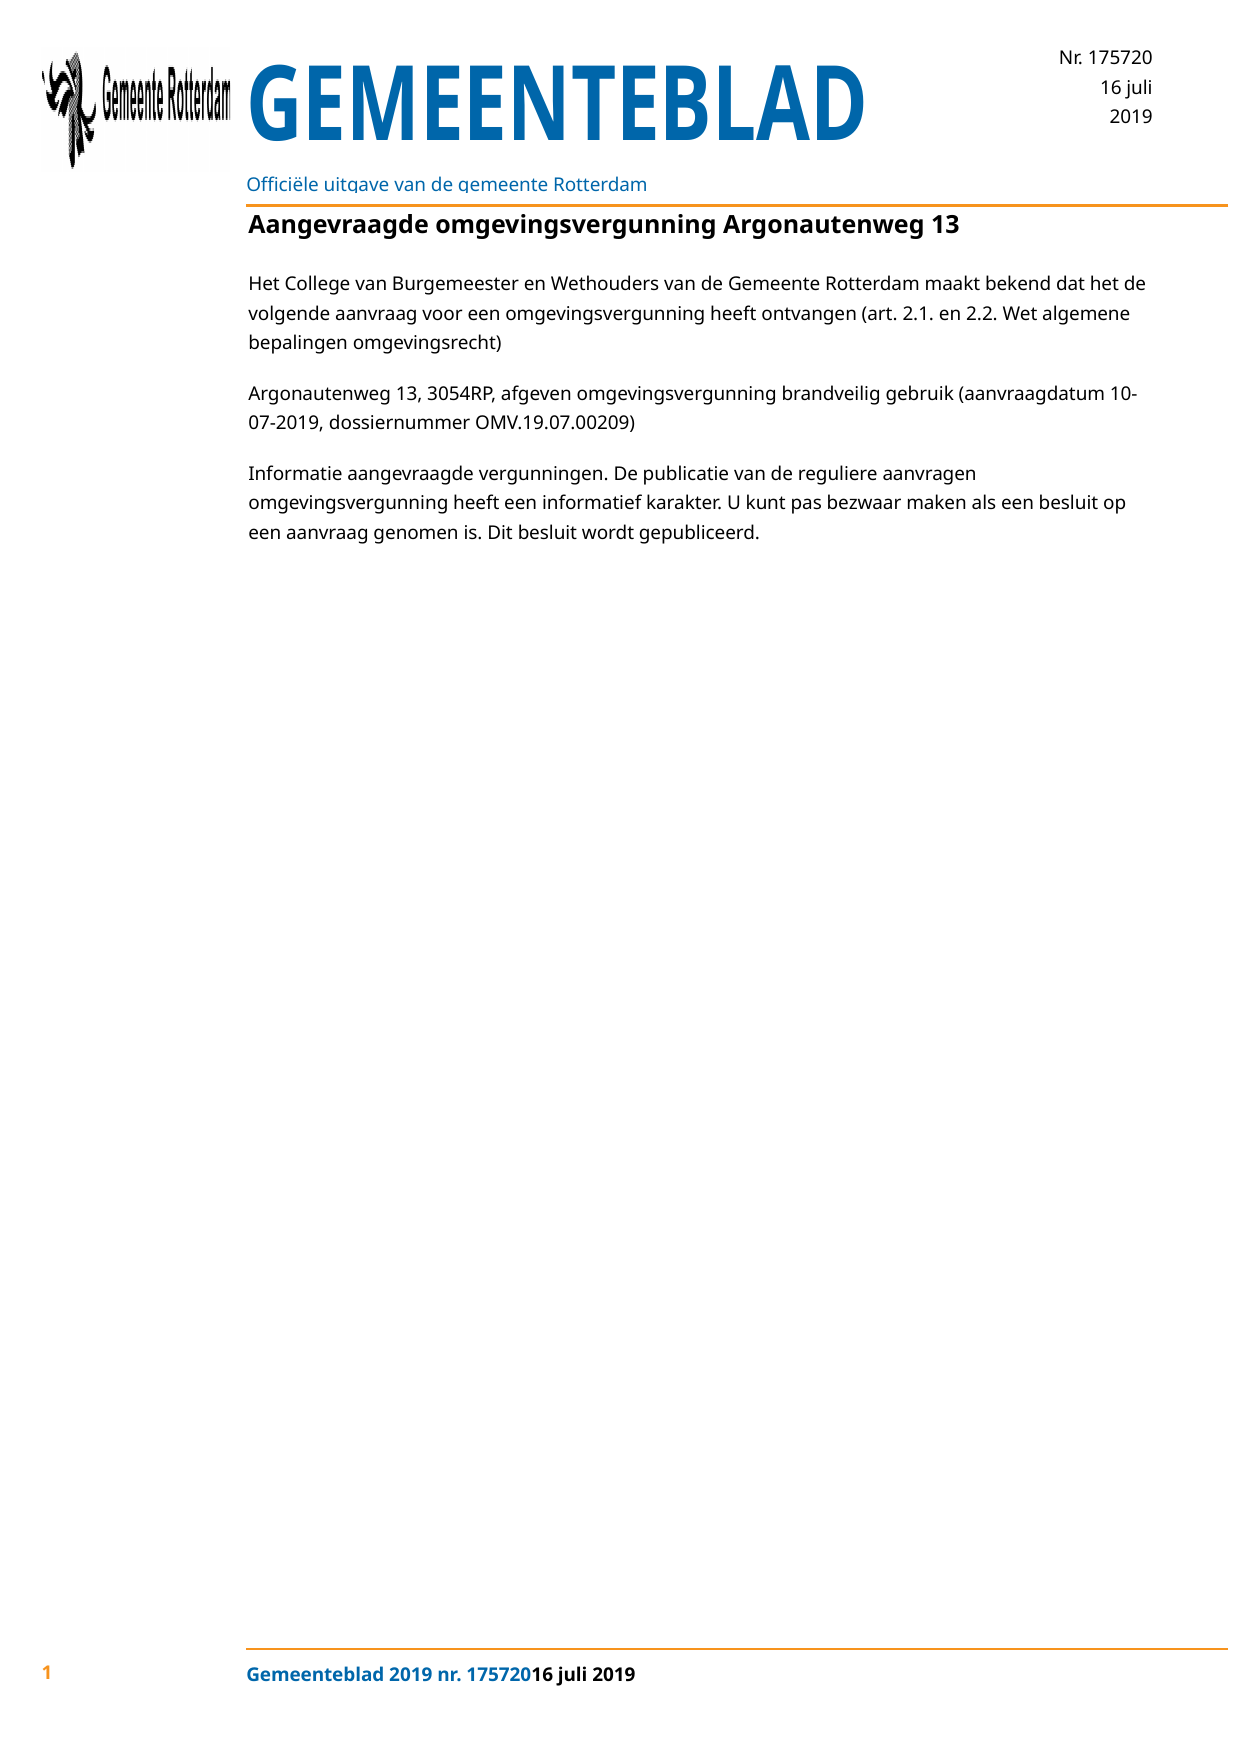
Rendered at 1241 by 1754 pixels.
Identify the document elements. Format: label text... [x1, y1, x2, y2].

text Het College van Burgemeester en Wethouders van de Gemeente Rotterdam maakt bekend dat het de volgende aanvraag voor een omgevingsvergunning heeft ontvangen (art. 2.1. en 2.2. Wet algemene bepalingen omgevingsrecht) [248, 270, 1152, 355]
text Aangevraagde omgevingsvergunning Argonautenweg 13 [248, 207, 1152, 241]
picture [41, 47, 231, 172]
text Informatie aangevraagde vergunningen. De publicatie van de reguliere aanvragen omgevingsvergunning heeft een informatief karakter. U kunt pas bezwaar maken als een besluit op een aanvraag genomen is. Dit besluit wordt gepubliceerd. [248, 460, 1152, 545]
text Argonautenweg 13, 3054RP, afgeven omgevingsvergunning brandveilig gebruik (aanvraagdatum 10-07-2019, dossiernummer OMV.19.07.00209) [248, 380, 1152, 435]
